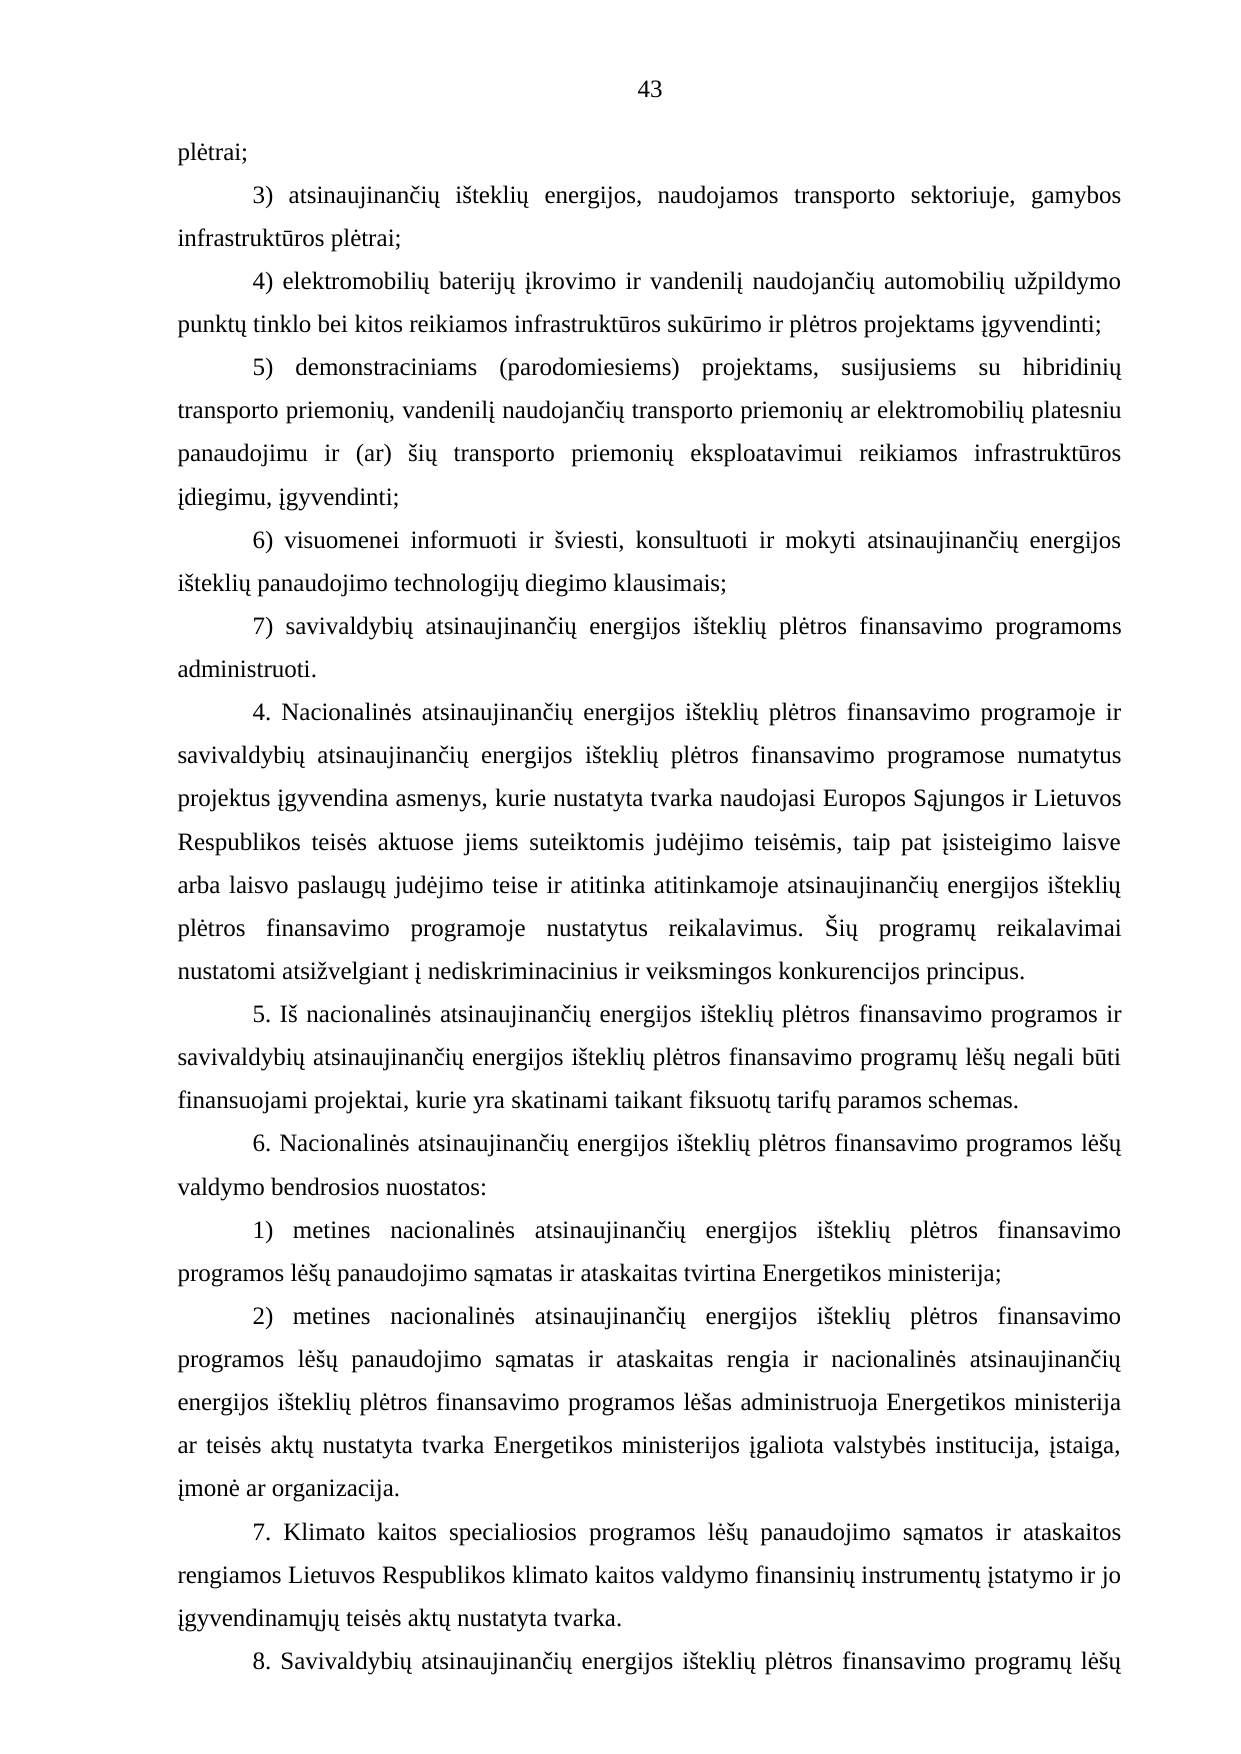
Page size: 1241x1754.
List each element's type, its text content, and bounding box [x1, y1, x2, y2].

text 5) demonstraciniams (parodomiesiems) projektams, susijusiems su hibridinių transporto priemonių, vandenilį naudojančių transporto priemonių ar elektromobilių platesniu panaudojimu ir (ar) šių transporto priemonių eksploatavimui reikiamos infrastruktūros įdiegimu, įgyvendinti; [177, 352, 1122, 510]
text 4) elektromobilių baterijų įkrovimo ir vandenilį naudojančių automobilių užpildymo punktų tinklo bei kitos reikiamos infrastruktūros sukūrimo ir plėtros projektams įgyvendinti; [177, 266, 1122, 338]
text plėtrai; [177, 137, 1122, 165]
text 8. Savivaldybių atsinaujinančių energijos išteklių plėtros finansavimo programų lėšų [177, 1646, 1122, 1675]
text 6. Nacionalinės atsinaujinančių energijos išteklių plėtros finansavimo programos lėšų valdymo bendrosios nuostatos: [177, 1128, 1122, 1200]
text 7) savivaldybių atsinaujinančių energijos išteklių plėtros finansavimo programoms administruoti. [177, 611, 1122, 683]
text 1) metines nacionalinės atsinaujinančių energijos išteklių plėtros finansavimo programos lėšų panaudojimo sąmatas ir ataskaitas tvirtina Energetikos ministerija; [177, 1215, 1122, 1287]
text 7. Klimato kaitos specialiosios programos lėšų panaudojimo sąmatos ir ataskaitos rengiamos Lietuvos Respublikos klimato kaitos valdymo finansinių instrumentų įstatymo ir jo įgyvendinamųjų teisės aktų nustatyta tvarka. [177, 1517, 1122, 1632]
text 2) metines nacionalinės atsinaujinančių energijos išteklių plėtros finansavimo programos lėšų panaudojimo sąmatas ir ataskaitas rengia ir nacionalinės atsinaujinančių energijos išteklių plėtros finansavimo programos lėšas administruoja Energetikos ministerija ar teisės aktų nustatyta tvarka Energetikos ministerijos įgaliota valstybės institucija, įstaiga, įmonė ar organizacija. [177, 1301, 1122, 1502]
text 6) visuomenei informuoti ir šviesti, konsultuoti ir mokyti atsinaujinančių energijos išteklių panaudojimo technologijų diegimo klausimais; [177, 525, 1122, 597]
text 3) atsinaujinančių išteklių energijos, naudojamos transporto sektoriuje, gamybos infrastruktūros plėtrai; [177, 180, 1122, 252]
text 5. Iš nacionalinės atsinaujinančių energijos išteklių plėtros finansavimo programos ir savivaldybių atsinaujinančių energijos išteklių plėtros finansavimo programų lėšų negali būti finansuojami projektai, kurie yra skatinami taikant fiksuotų tarifų paramos schemas. [177, 999, 1122, 1114]
text 4. Nacionalinės atsinaujinančių energijos išteklių plėtros finansavimo programoje ir savivaldybių atsinaujinančių energijos išteklių plėtros finansavimo programose numatytus projektus įgyvendina asmenys, kurie nustatyta tvarka naudojasi Europos Sąjungos ir Lietuvos Respublikos teisės aktuose jiems suteiktomis judėjimo teisėmis, taip pat įsisteigimo laisve arba laisvo paslaugų judėjimo teise ir atitinka atitinkamoje atsinaujinančių energijos išteklių plėtros finansavimo programoje nustatytus reikalavimus. Šių programų reikalavimai nustatomi atsižvelgiant į nediskriminacinius ir veiksmingos konkurencijos principus. [177, 697, 1122, 985]
